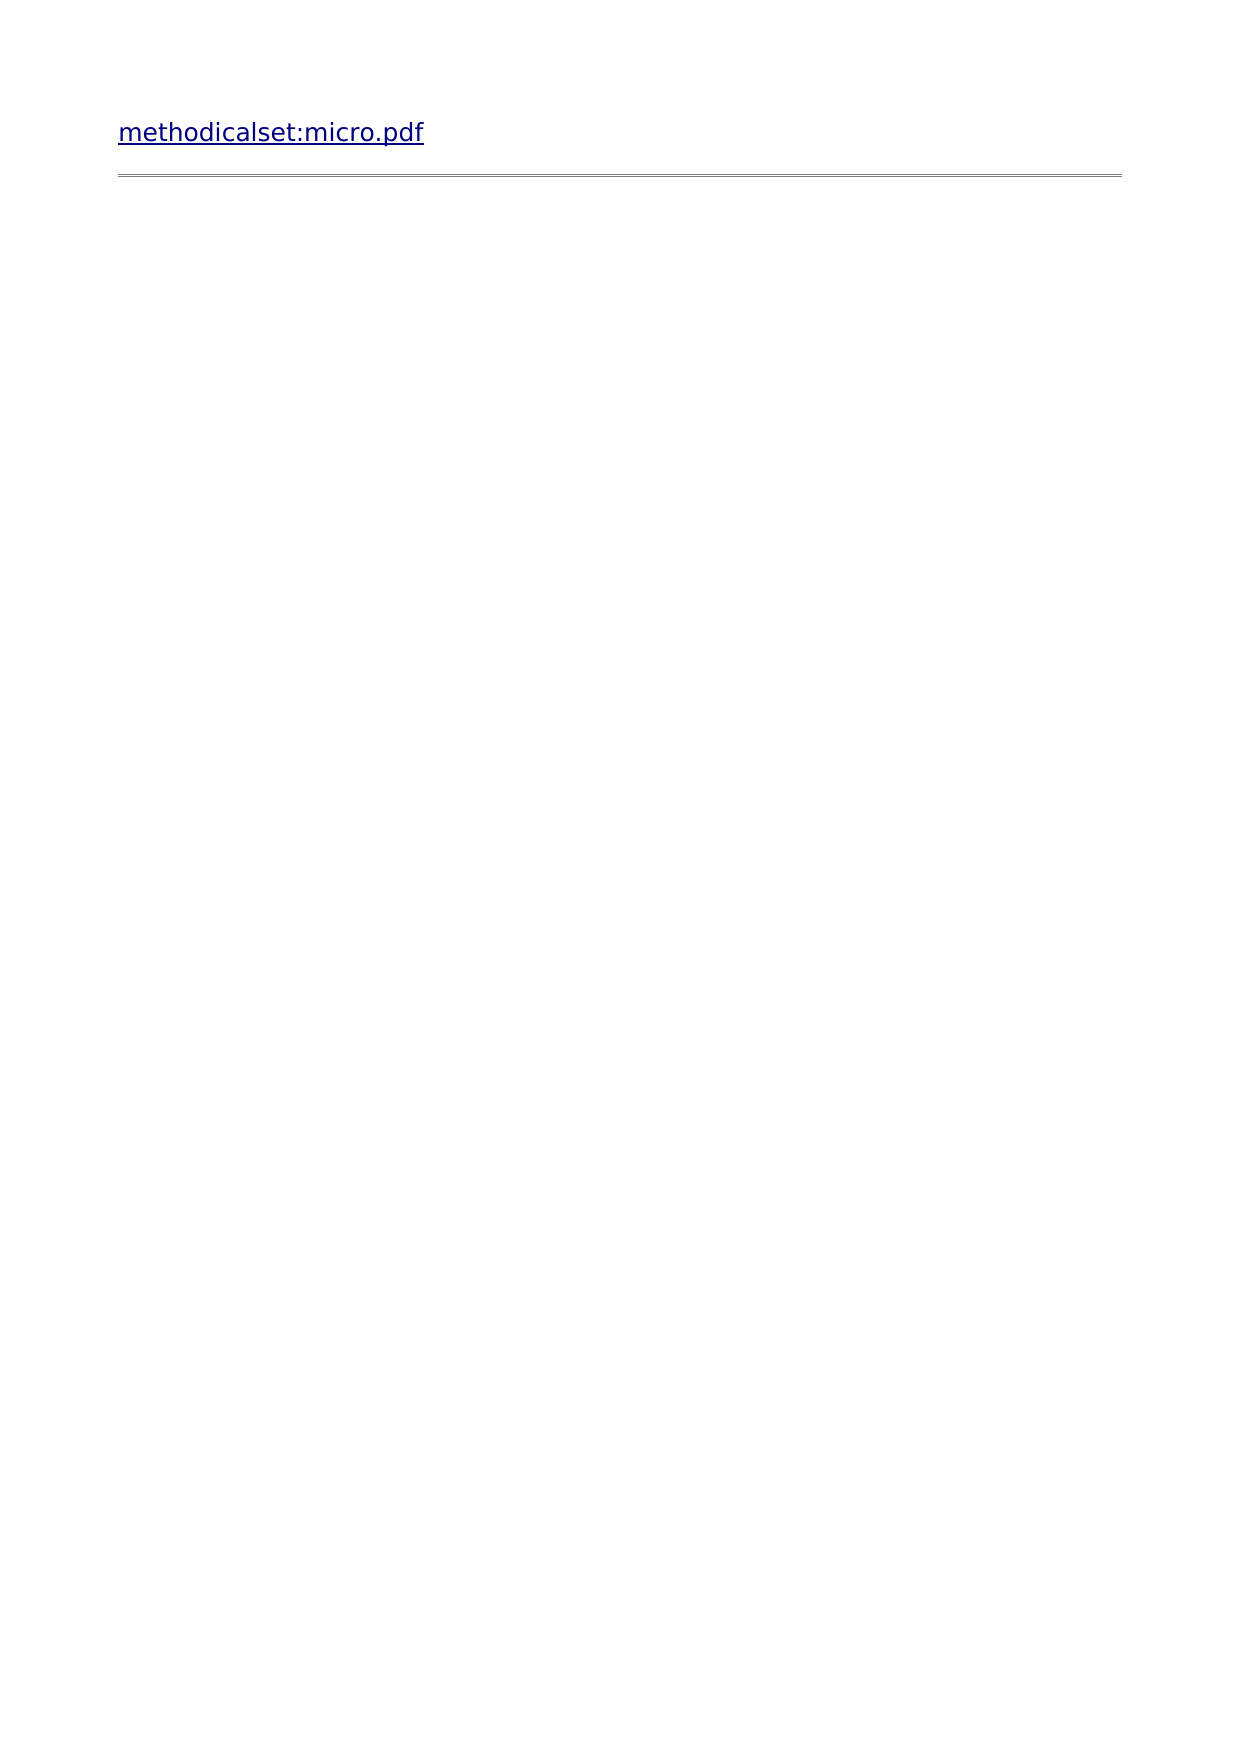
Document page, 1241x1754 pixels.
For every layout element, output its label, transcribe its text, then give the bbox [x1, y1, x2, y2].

text methodicalset:micro.pdf [118, 118, 1122, 147]
